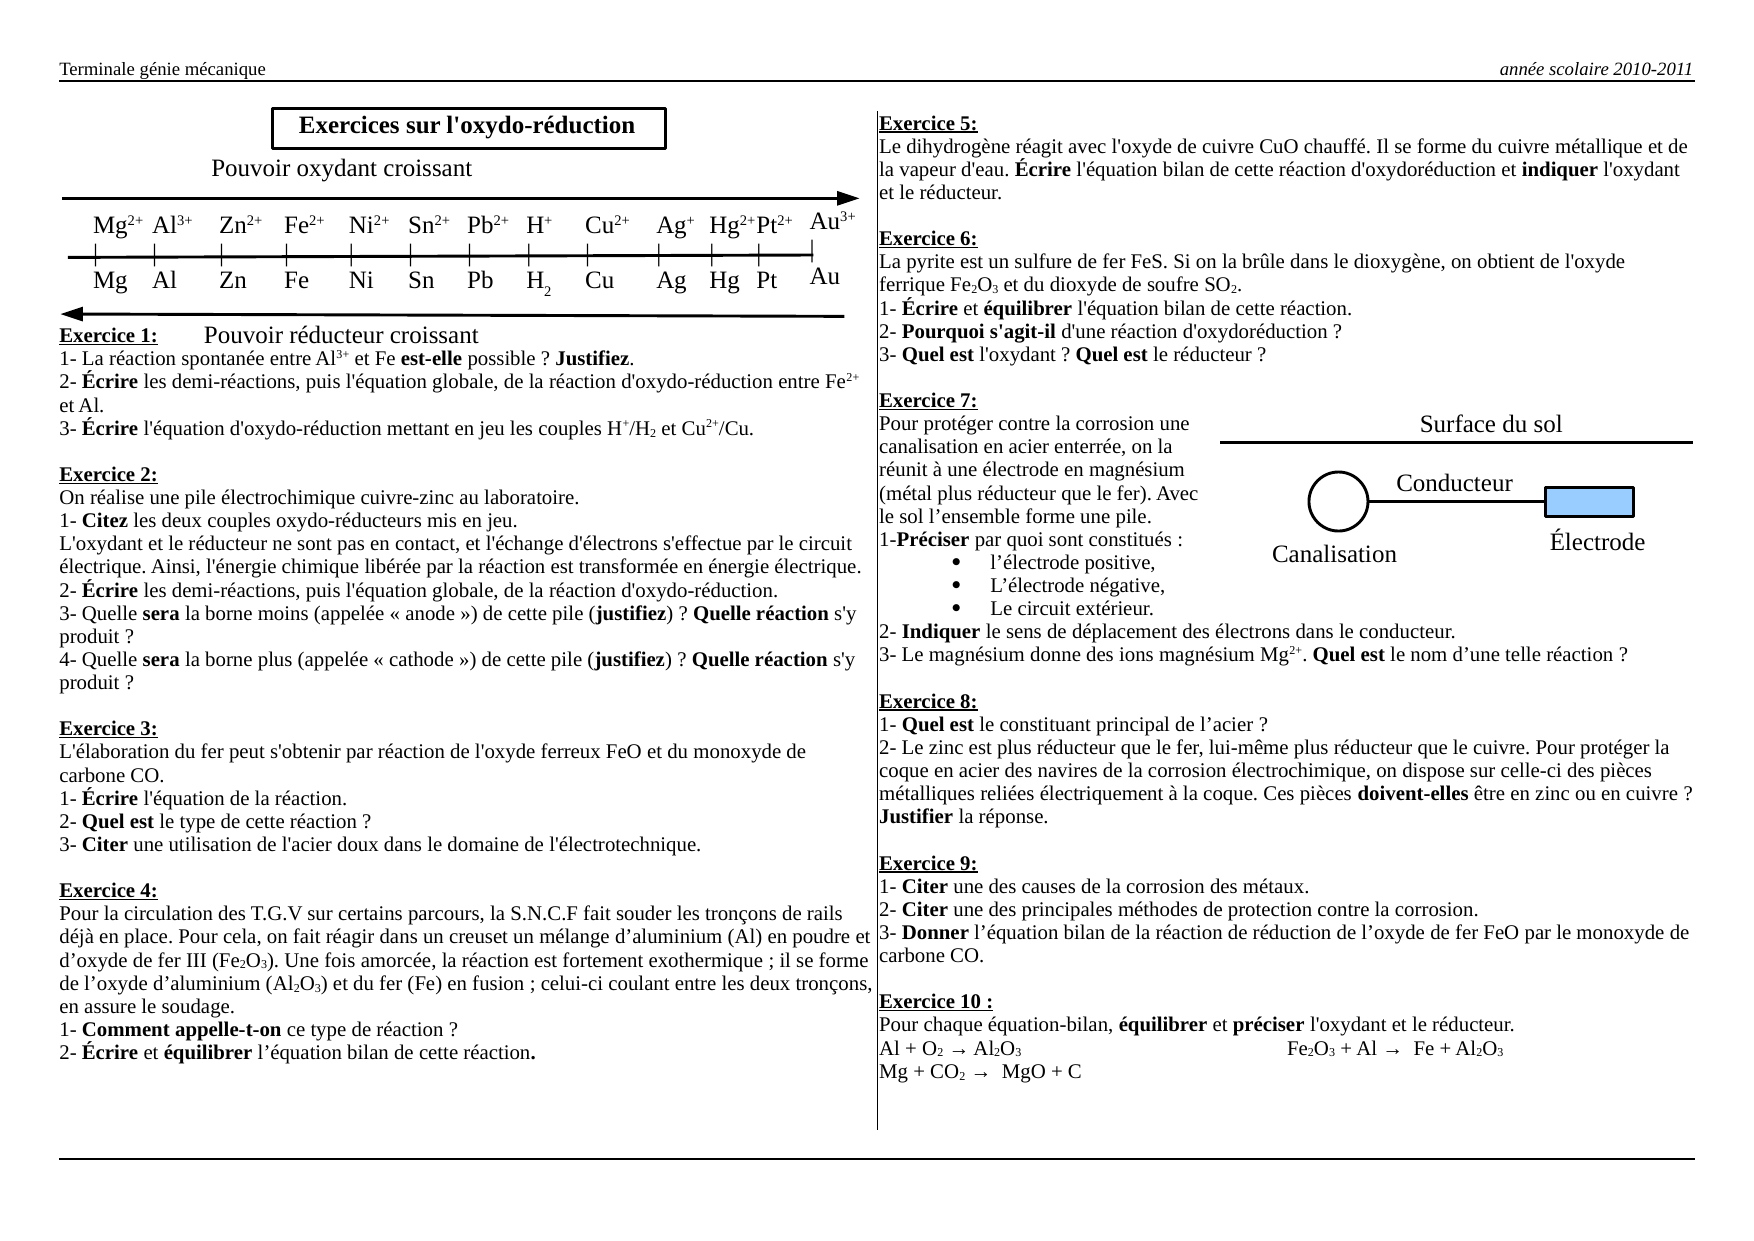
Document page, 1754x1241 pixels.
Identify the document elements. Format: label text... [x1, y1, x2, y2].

text [59, 111, 271, 139]
text Exercice 9: [879, 851, 1695, 874]
text 3- Quel est l'oxydant ? Quel est le réducteur ? [879, 343, 1695, 366]
text 2- Quel est le type de cette réaction ? [59, 810, 875, 833]
text 2- Citer une des principales méthodes de protection contre la corrosion. [879, 898, 1695, 921]
text 2- Écrire les demi-réactions, puis l'équation globale, de la réaction d'oxydo-réduction. [59, 578, 875, 602]
text Exercice 6: [879, 227, 1695, 250]
text Mg + CO2 → MgO + C [879, 1059, 1287, 1083]
text Fe2O3 + Al → Fe + Al2O3 [1287, 1036, 1695, 1059]
text La pyrite est un sulfure de fer FeS. Si on la brûle dans le dioxygène, on obtient de l'oxyde ferrique Fe2O3 et du dioxyde de soufre SO2. [879, 250, 1695, 296]
text Pour la circulation des T.G.V sur certains parcours, la S.N.C.F fait souder les tronçons de rails déjà en place. Pour cela, on fait réagir dans un creuset un mélange d’aluminium (Al) en poudre et d’oxyde de fer III (Fe2O3). Une fois amorcée, la réaction est fortement exothermique ; il se forme de l’oxyde d’aluminium (Al2O3) et du fer (Fe) en fusion ; celui-ci coulant entre les deux tronçons, en assure le soudage. [59, 902, 875, 1018]
text Exercice 10 : [879, 990, 1695, 1013]
text 1- La réaction spontanée entre Al3+ et Fe est-elle possible ? Justifiez. [59, 347, 875, 370]
text 4- Quelle sera la borne plus (appelée « cathode ») de cette pile (justifiez) ? Quelle réaction s'y produit ? [59, 648, 875, 694]
text Exercice 5: [879, 111, 1695, 134]
text [667, 111, 875, 139]
text 1- Écrire l'équation de la réaction. [59, 787, 875, 810]
text Exercice 4: [59, 879, 875, 902]
text 3- Le magnésium donne des ions magnésium Mg2+. Quel est le nom d’une telle réaction ? [879, 643, 1695, 666]
text Exercice 7: [879, 389, 1695, 412]
text 1- Quel est le constituant principal de l’acier ? [879, 713, 1695, 736]
text 3- Quelle sera la borne moins (appelée « anode ») de cette pile (justifiez) ? Quelle réaction s'y produit ? [59, 602, 875, 648]
text Pour protéger contre la corrosion une canalisation en acier enterrée, on la réunit à une électrode en magnésium (métal plus réducteur que le fer). Avec le sol l’ensemble forme une pile. [879, 412, 1211, 528]
text 1- Écrire et équilibrer l'équation bilan de cette réaction. [879, 296, 1695, 319]
text 2- Pourquoi s'agit-il d'une réaction d'oxydoréduction ? [879, 319, 1695, 343]
text L'oxydant et le réducteur ne sont pas en contact, et l'échange d'électrons s'effectue par le circuit électrique. Ainsi, l'énergie chimique libérée par la réaction est transformée en énergie électrique. [59, 532, 875, 578]
text Al + O2 → Al2O3 [879, 1036, 1287, 1059]
text 1-Préciser par quoi sont constitués : [879, 528, 1695, 551]
text Justifier la réponse. [879, 805, 1695, 828]
text 2- Écrire et équilibrer l’équation bilan de cette réaction. [59, 1041, 875, 1064]
text 1- Citer une des causes de la corrosion des métaux. [879, 874, 1695, 898]
text Exercices sur l'oxydo-réduction [274, 111, 664, 139]
text Exercice 3: [59, 717, 875, 740]
text 2- Écrire les demi-réactions, puis l'équation globale, de la réaction d'oxydo-réduction entre Fe2+ et Al. [59, 370, 875, 417]
list L’électrode négative, [953, 574, 1695, 597]
list l’électrode positive, [953, 551, 1695, 574]
text Pour chaque équation-bilan, équilibrer et préciser l'oxydant et le réducteur. [879, 1013, 1695, 1036]
text 3- Écrire l'équation d'oxydo-réduction mettant en jeu les couples H+/H2 et Cu2+/Cu. [59, 417, 875, 440]
text Le dihydrogène réagit avec l'oxyde de cuivre CuO chauffé. Il se forme du cuivre métallique et de la vapeur d'eau. Écrire l'équation bilan de cette réaction d'oxydoréduction et indiquer l'oxydant et le réducteur. [879, 134, 1695, 204]
text Exercice 2: [59, 463, 875, 486]
text 3- Citer une utilisation de l'acier doux dans le domaine de l'électrotechnique. [59, 833, 875, 856]
text On réalise une pile électrochimique cuivre-zinc au laboratoire. [59, 486, 875, 509]
text 2- Le zinc est plus réducteur que le fer, lui-même plus réducteur que le cuivre. Pour protéger la coque en acier des navires de la corrosion électrochimique, on dispose sur celle-ci des pièces métalliques reliées électriquement à la coque. Ces pièces doivent-elles être en zinc ou en cuivre ? [879, 736, 1695, 805]
list Le circuit extérieur. [953, 597, 1695, 620]
text 2- Indiquer le sens de déplacement des électrons dans le conducteur. [879, 620, 1695, 643]
text 3- Donner l’équation bilan de la réaction de réduction de l’oxyde de fer FeO par le monoxyde de carbone CO. [879, 921, 1695, 967]
text 1- Comment appelle-t-on ce type de réaction ? [59, 1018, 875, 1041]
text L'élaboration du fer peut s'obtenir par réaction de l'oxyde ferreux FeO et du monoxyde de carbone CO. [59, 740, 875, 787]
text 1- Citez les deux couples oxydo-réducteurs mis en jeu. [59, 509, 875, 532]
text Exercice 8: [879, 689, 1695, 713]
text Exercice 1: [59, 324, 875, 347]
